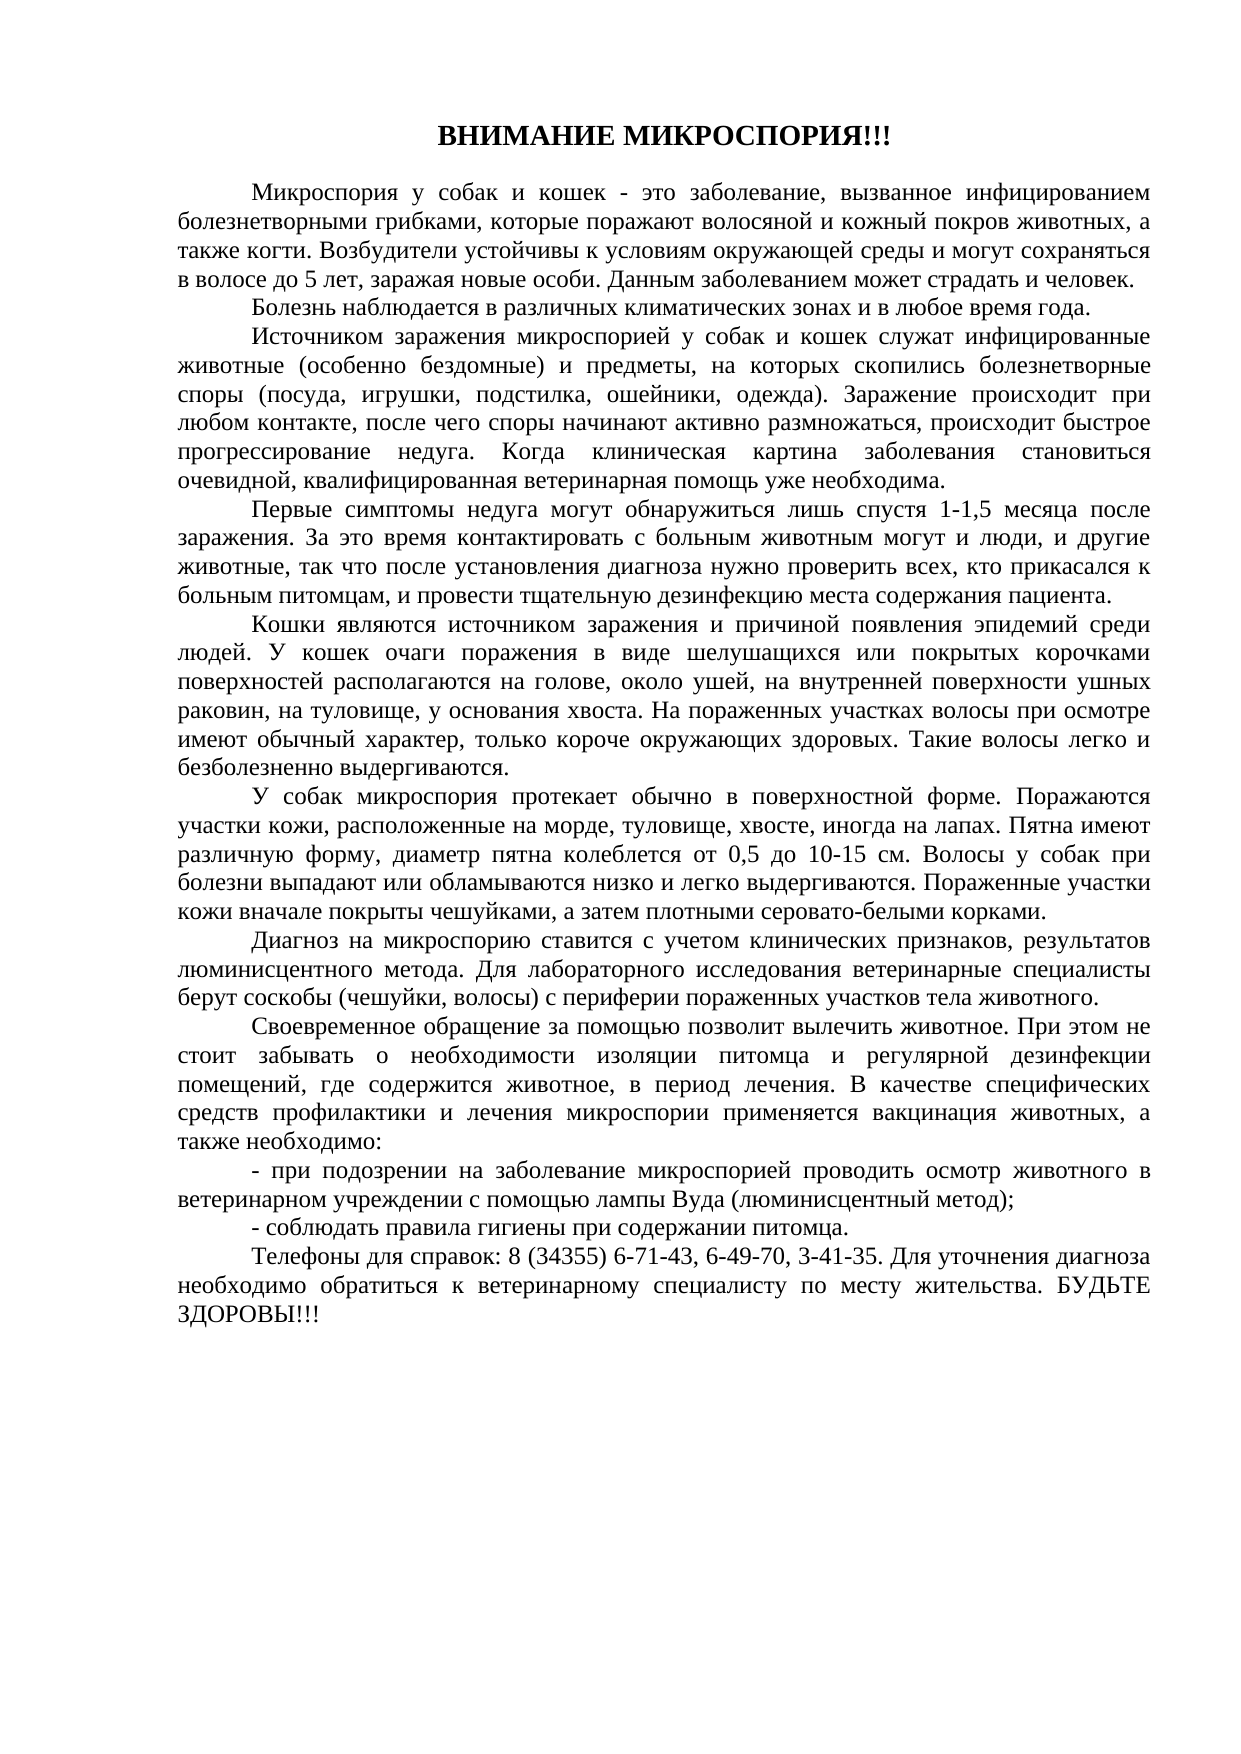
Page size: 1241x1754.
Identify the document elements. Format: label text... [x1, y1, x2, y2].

text - при подозрении на заболевание микроспорией проводить осмотр животного в ветеринарном учреждении с помощью лампы Вуда (люминисцентный метод); [177, 1155, 1152, 1212]
text Болезнь наблюдается в различных климатических зонах и в любое время года. [177, 292, 1152, 321]
text ВНИМАНИЕ МИКРОСПОРИЯ!!! [177, 118, 1152, 152]
text Своевременное обращение за помощью позволит вылечить животное. При этом не стоит забывать о необходимости изоляции питомца и регулярной дезинфекции помещений, где содержится животное, в период лечения. В качестве специфических средств профилактики и лечения микроспории применяется вакцинация животных, а также необходимо: [177, 1011, 1152, 1155]
text Кошки являются источником заражения и причиной появления эпидемий среди людей. У кошек очаги поражения в виде шелушащихся или покрытых корочками поверхностей располагаются на голове, около ушей, на внутренней поверхности ушных раковин, на туловище, у основания хвоста. На пораженных участках волосы при осмотре имеют обычный характер, только короче окружающих здоровых. Такие волосы легко и безболезненно выдергиваются. [177, 609, 1152, 781]
text - соблюдать правила гигиены при содержании питомца. [177, 1212, 1152, 1241]
text Телефоны для справок: 8 (34355) 6-71-43, 6-49-70, 3-41-35. Для уточнения диагноза необходимо обратиться к ветеринарному специалисту по месту жительства. БУДЬТЕ ЗДОРОВЫ!!! [177, 1241, 1152, 1327]
text У собак микроспория протекает обычно в поверхностной форме. Поражаются участки кожи, расположенные на морде, туловище, хвосте, иногда на лапах. Пятна имеют различную форму, диаметр пятна колеблется от 0,5 до 10-15 см. Волосы у собак при болезни выпадают или обламываются низко и легко выдергиваются. Пораженные участки кожи вначале покрыты чешуйками, а затем плотными серовато-белыми корками. [177, 781, 1152, 925]
text Первые симптомы недуга могут обнаружиться лишь спустя 1-1,5 месяца после заражения. За это время контактировать с больным животным могут и люди, и другие животные, так что после установления диагноза нужно проверить всех, кто прикасался к больным питомцам, и провести тщательную дезинфекцию места содержания пациента. [177, 494, 1152, 609]
text Источником заражения микроспорией у собак и кошек служат инфицированные животные (особенно бездомные) и предметы, на которых скопились болезнетворные споры (посуда, игрушки, подстилка, ошейники, одежда). Заражение происходит при любом контакте, после чего споры начинают активно размножаться, происходит быстрое прогрессирование недуга. Когда клиническая картина заболевания становиться очевидной, квалифицированная ветеринарная помощь уже необходима. [177, 321, 1152, 494]
text Микроспория у собак и кошек - это заболевание, вызванное инфицированием болезнетворными грибками, которые поражают волосяной и кожный покров животных, а также когти. Возбудители устойчивы к условиям окружающей среды и могут сохраняться в волосе до 5 лет, заражая новые особи. Данным заболеванием может страдать и человек. [177, 177, 1152, 292]
text Диагноз на микроспорию ставится с учетом клинических признаков, результатов люминисцентного метода. Для лабораторного исследования ветеринарные специалисты берут соскобы (чешуйки, волосы) с периферии пораженных участков тела животного. [177, 925, 1152, 1011]
